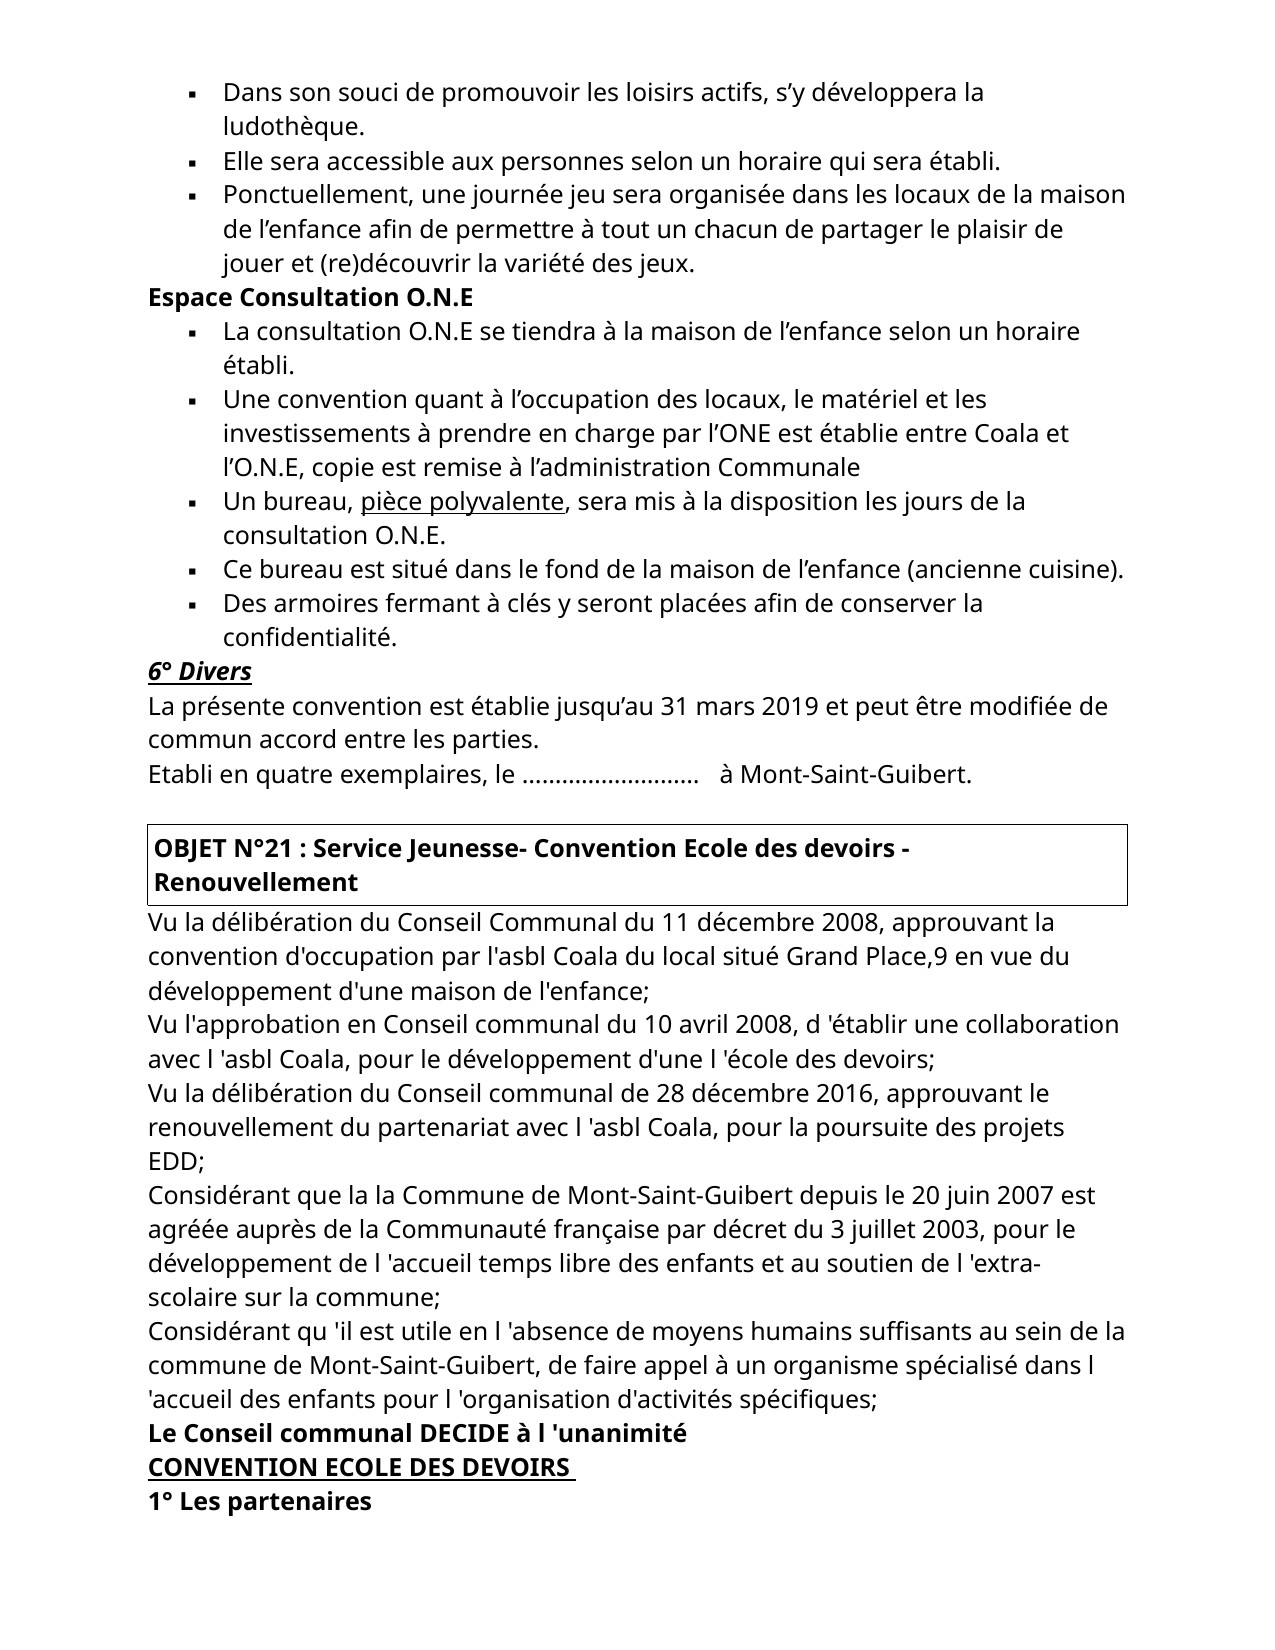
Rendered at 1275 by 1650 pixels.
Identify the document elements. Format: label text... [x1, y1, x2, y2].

list Ce bureau est situé dans le fond de la maison de l’enfance (ancienne cuisine). [185, 552, 1127, 586]
text Le Conseil communal DECIDE à l 'unanimité [148, 1416, 1127, 1450]
list Elle sera accessible aux personnes selon un horaire qui sera établi. [185, 143, 1127, 177]
text Considérant que la la Commune de Mont-Saint-Guibert depuis le 20 juin 2007 est agréée auprès de la Communauté française par décret du 3 juillet 2003, pour le développement de l 'accueil temps libre des enfants et au soutien de l 'extra-scolaire sur la commune; [148, 1177, 1127, 1314]
text Etabli en quatre exemplaires, le ……………………… à Mont-Saint-Guibert. [148, 756, 1127, 790]
text Vu l'approbation en Conseil communal du 10 avril 2008, d 'établir une collaboration avec l 'asbl Coala, pour le développement d'une l 'école des devoirs; [148, 1007, 1127, 1075]
list La consultation O.N.E se tiendra à la maison de l’enfance selon un horaire établi. [185, 313, 1127, 382]
list Dans son souci de promouvoir les loisirs actifs, s’y développera la ludothèque. [185, 75, 1127, 143]
text Espace Consultation O.N.E [148, 279, 1127, 313]
text Considérant qu 'il est utile en l 'absence de moyens humains suffisants au sein de la commune de Mont-Saint-Guibert, de faire appel à un organisme spécialisé dans l 'accueil des enfants pour l 'organisation d'activités spécifiques; [148, 1314, 1127, 1416]
list Un bureau, pièce polyvalente, sera mis à la disposition les jours de la consultation O.N.E. [185, 484, 1127, 552]
text CONVENTION ECOLE DES DEVOIRS [148, 1450, 1127, 1484]
text La présente convention est établie jusqu’au 31 mars 2019 et peut être modifiée de commun accord entre les parties. [148, 688, 1127, 756]
text Vu la délibération du Conseil Communal du 11 décembre 2008, approuvant la convention d'occupation par l'asbl Coala du local situé Grand Place,9 en vue du développement d'une maison de l'enfance; [148, 906, 1127, 1007]
list Ponctuellement, une journée jeu sera organisée dans les locaux de la maison de l’enfance afin de permettre à tout un chacun de partager le plaisir de jouer et (re)découvrir la variété des jeux. [185, 177, 1127, 279]
list Des armoires fermant à clés y seront placées afin de conserver la confidentialité. [185, 586, 1127, 654]
text Vu la délibération du Conseil communal de 28 décembre 2016, approuvant le renouvellement du partenariat avec l 'asbl Coala, pour la poursuite des projets EDD; [148, 1075, 1127, 1177]
text 1° Les partenaires [148, 1484, 1127, 1518]
table_header OBJET N°21 : Service Jeunesse- Convention Ecole des devoirs - Renouvellement [148, 825, 1127, 904]
text 6° Divers [148, 654, 1127, 688]
list Une convention quant à l’occupation des locaux, le matériel et les investissements à prendre en charge par l’ONE est établie entre Coala et l’O.N.E, copie est remise à l’administration Communale [185, 382, 1127, 484]
